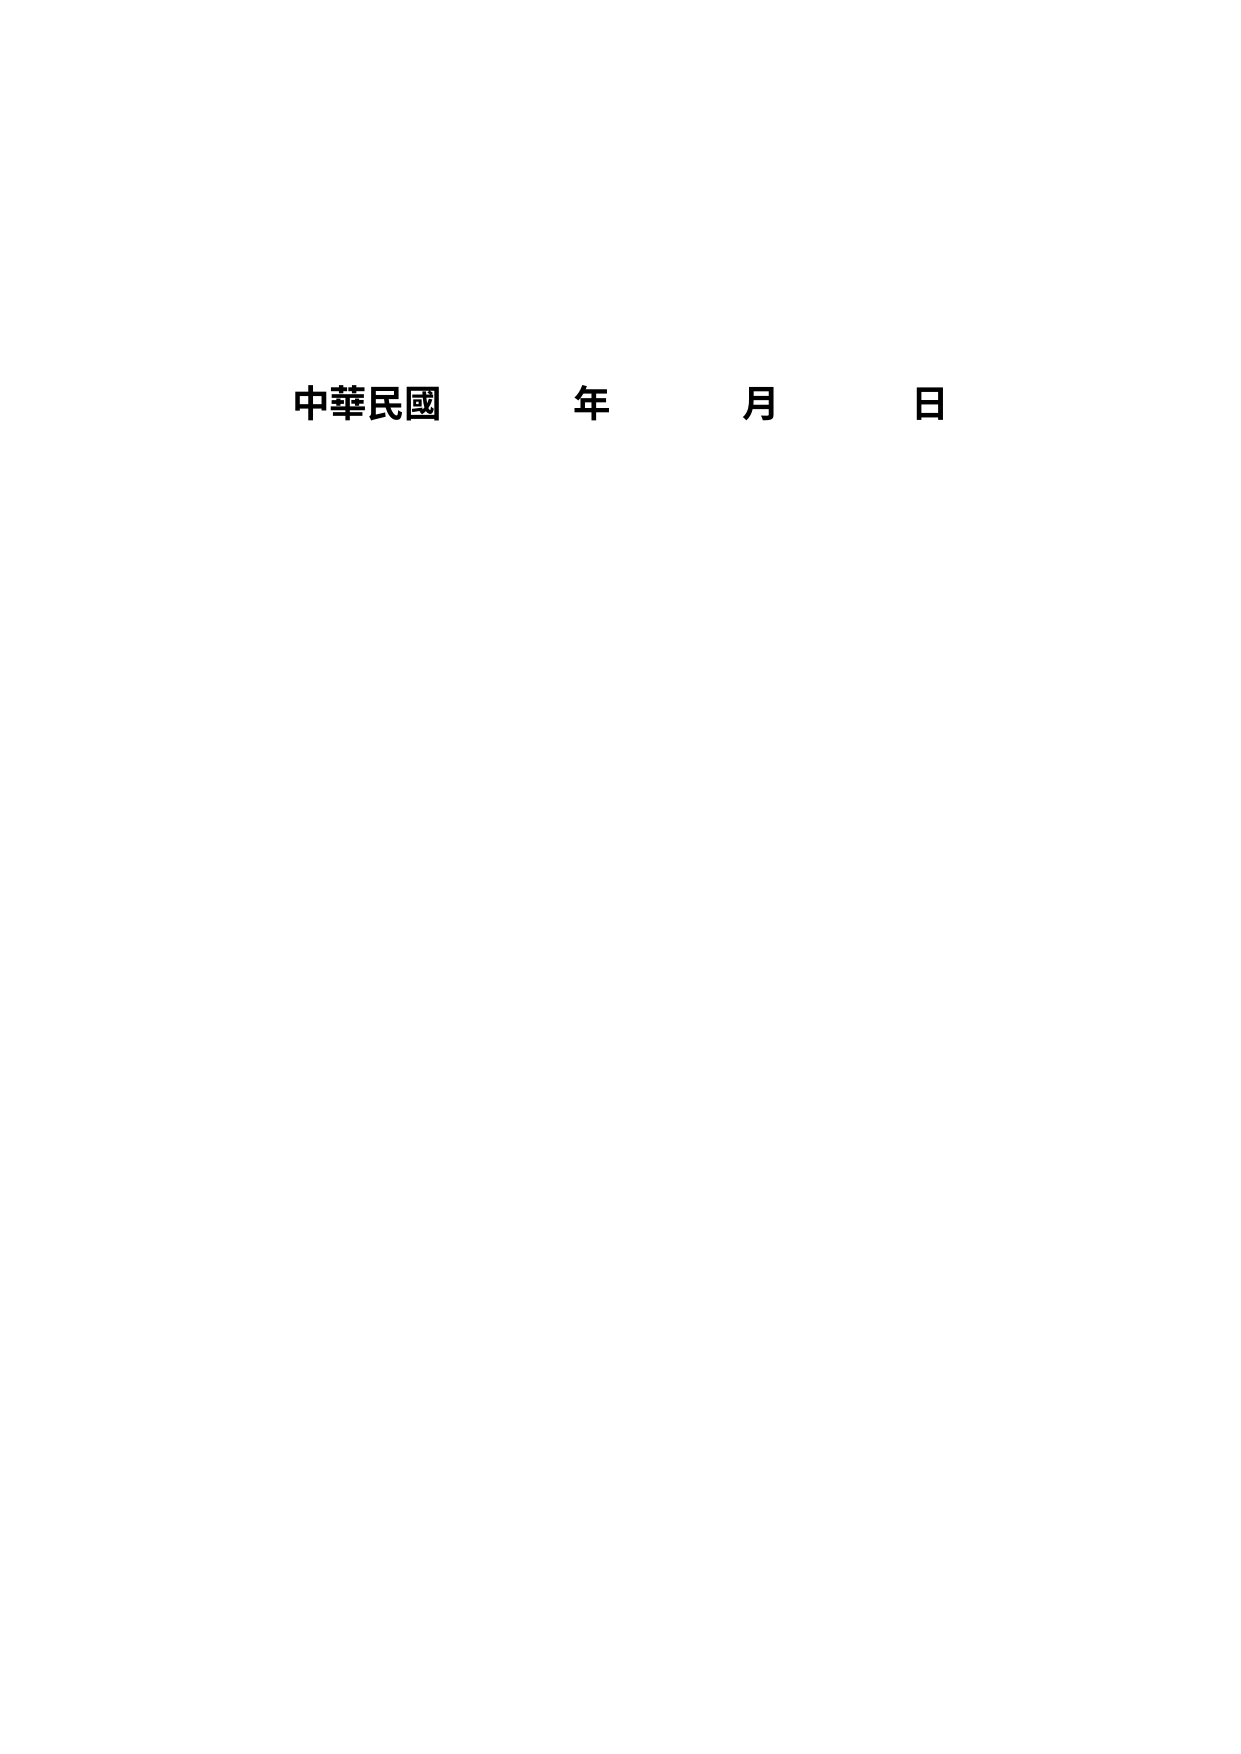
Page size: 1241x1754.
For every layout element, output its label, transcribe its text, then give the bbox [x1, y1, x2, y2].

text 中華民國 年 月 日 [187, 360, 1053, 422]
